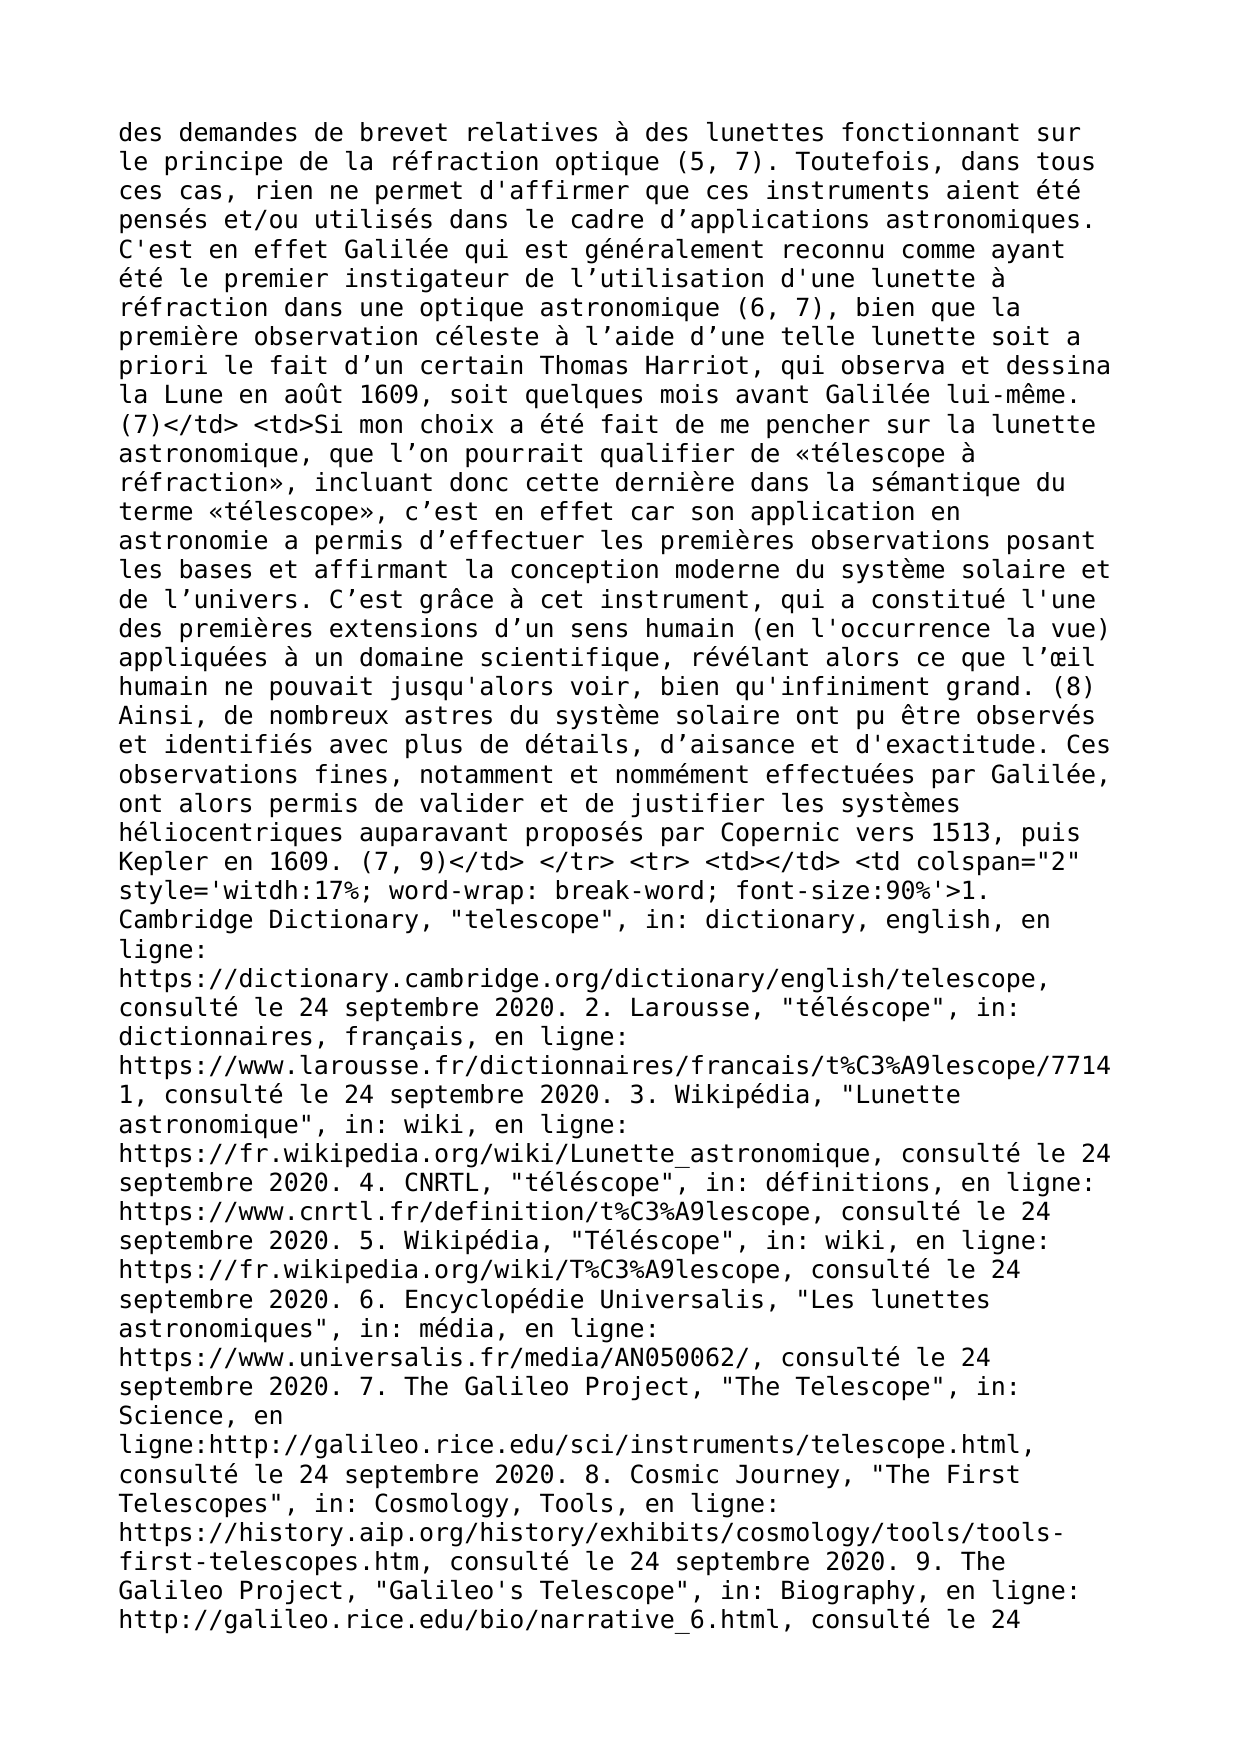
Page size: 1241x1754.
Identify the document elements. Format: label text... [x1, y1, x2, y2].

text des demandes de brevet relatives à des lunettes fonctionnant sur le principe de la réfraction optique (5, 7). Toutefois, dans tous ces cas, rien ne permet d'affirmer que ces instruments aient été pensés et/ou utilisés dans le cadre d’applications astronomiques. C'est en effet Galilée qui est généralement reconnu comme ayant été le premier instigateur de l’utilisation d'une lunette à réfraction dans une optique astronomique (6, 7), bien que la première observation céleste à l’aide d’une telle lunette soit a priori le fait d’un certain Thomas Harriot, qui observa et dessina la Lune en août 1609, soit quelques mois avant Galilée lui-même. (7)</td> <td>Si mon choix a été fait de me pencher sur la lunette astronomique, que l’on pourrait qualifier de «télescope à réfraction», incluant donc cette dernière dans la sémantique du terme «télescope», c’est en effet car son application en astronomie a permis d’effectuer les premières observations posant les bases et affirmant la conception moderne du système solaire et de l’univers. C’est grâce à cet instrument, qui a constitué l'une des premières extensions d’un sens humain (en l'occurrence la vue) appliquées à un domaine scientifique, révélant alors ce que l’œil humain ne pouvait jusqu'alors voir, bien qu'infiniment grand. (8) Ainsi, de nombreux astres du système solaire ont pu être observés et identifiés avec plus de détails, d’aisance et d'exactitude. Ces observations fines, notamment et nommément effectuées par Galilée, ont alors permis de valider et de justifier les systèmes héliocentriques auparavant proposés par Copernic vers 1513, puis Kepler en 1609. (7, 9)</td> </tr> <tr> <td></td> <td colspan="2" style='witdh:17%; word-wrap: break-word; font-size:90%'>1. Cambridge Dictionary, "telescope", in: dictionary, english, en ligne: https://dictionary.cambridge.org/dictionary/english/telescope, consulté le 24 septembre 2020. 2. Larousse, "téléscope", in: dictionnaires, français, en ligne: https://www.larousse.fr/dictionnaires/francais/t%C3%A9lescope/77141, consulté le 24 septembre 2020. 3. Wikipédia, "Lunette astronomique", in: wiki, en ligne: https://fr.wikipedia.org/wiki/Lunette_astronomique, consulté le 24 septembre 2020. 4. CNRTL, "téléscope", in: définitions, en ligne: https://www.cnrtl.fr/definition/t%C3%A9lescope, consulté le 24 septembre 2020. 5. Wikipédia, "Téléscope", in: wiki, en ligne: https://fr.wikipedia.org/wiki/T%C3%A9lescope, consulté le 24 septembre 2020. 6. Encyclopédie Universalis, "Les lunettes astronomiques", in: média, en ligne: https://www.universalis.fr/media/AN050062/, consulté le 24 septembre 2020. 7. The Galileo Project, "The Telescope", in: Science, en ligne:http://galileo.rice.edu/sci/instruments/telescope.html, consulté le 24 septembre 2020. 8. Cosmic Journey, "The First Telescopes", in: Cosmology, Tools, en ligne: https://history.aip.org/history/exhibits/cosmology/tools/tools-first-telescopes.htm, consulté le 24 septembre 2020. 9. The Galileo Project, "Galileo's Telescope", in: Biography, en ligne: http://galileo.rice.edu/bio/narrative_6.html, consulté le 24 [118, 118, 1122, 1635]
